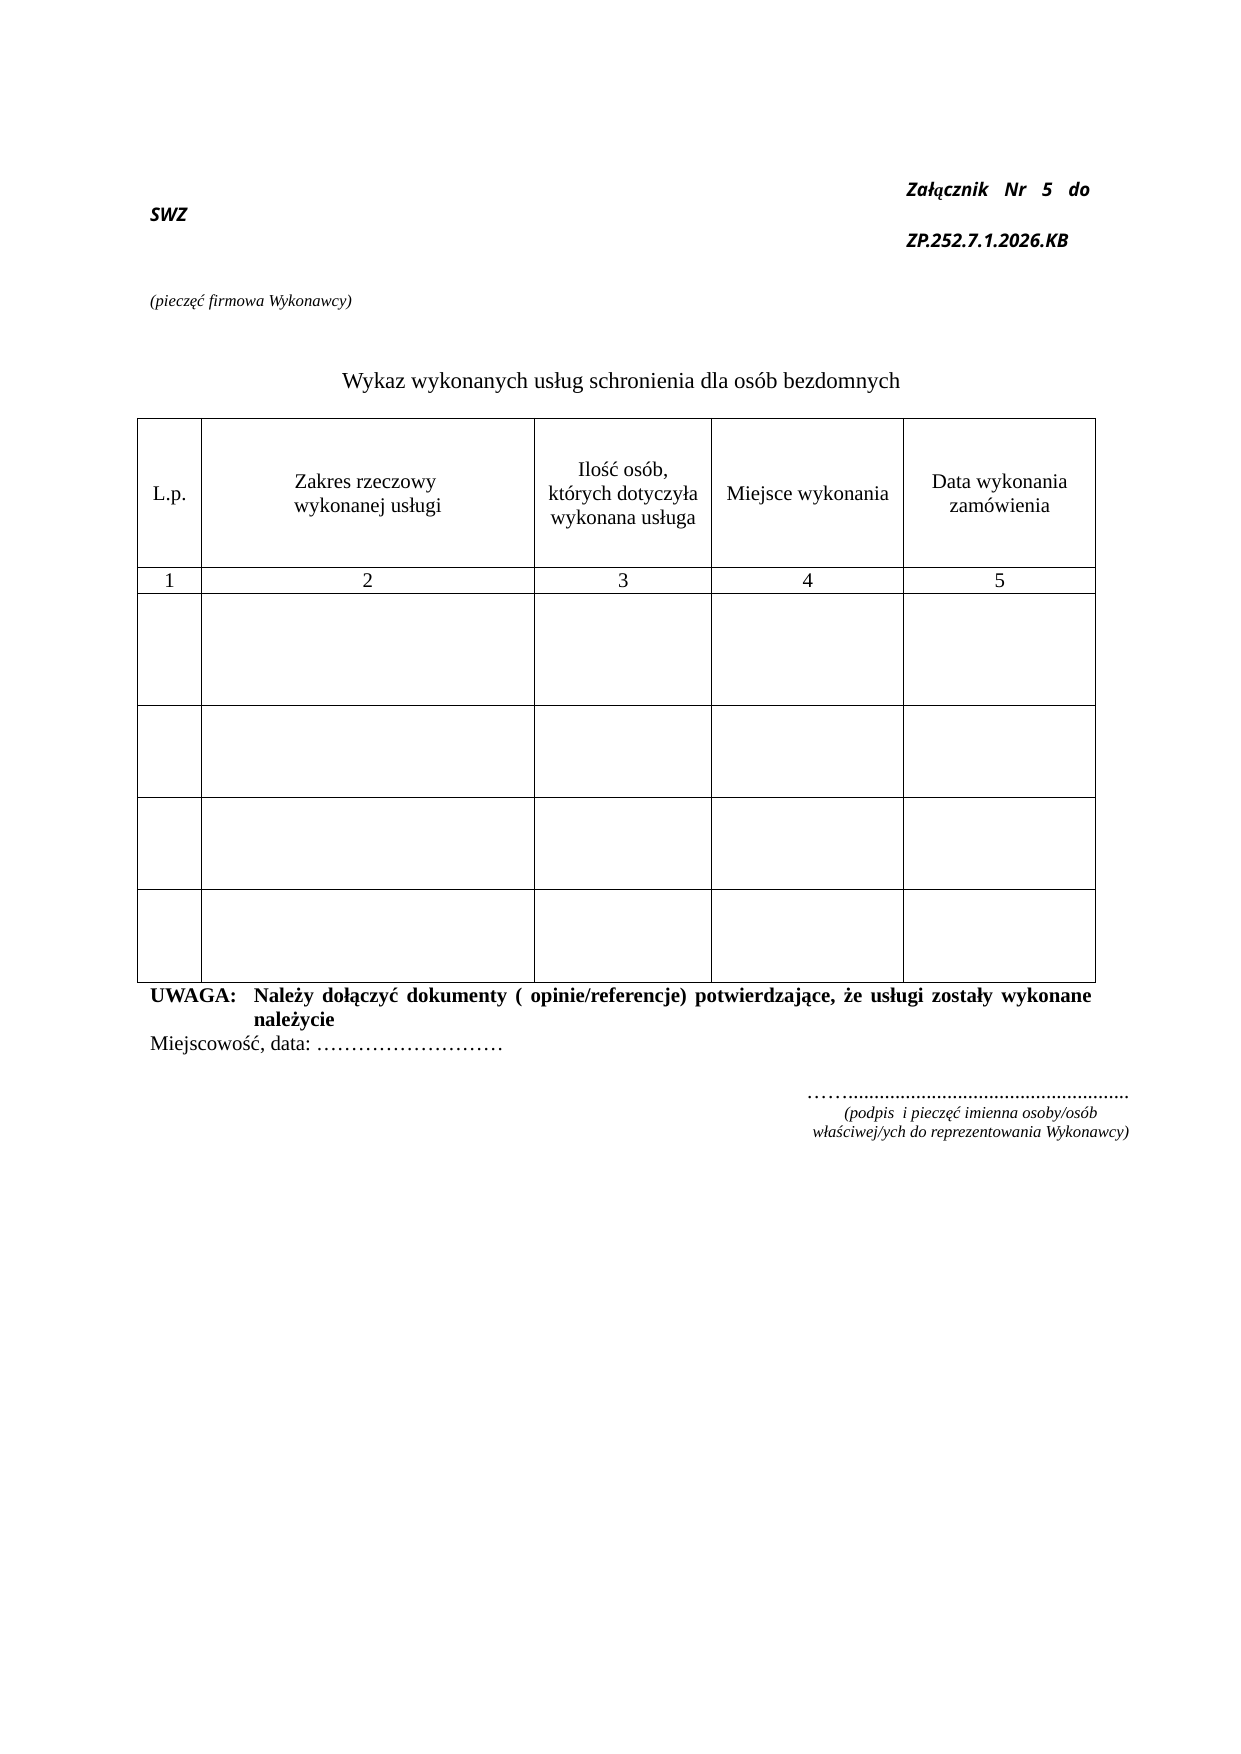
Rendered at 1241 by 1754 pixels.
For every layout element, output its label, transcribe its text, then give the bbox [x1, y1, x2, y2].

table_header Data wykonania zamówienia [904, 419, 1095, 567]
table_cell [712, 798, 903, 889]
table_cell [535, 594, 711, 704]
text Miejscowość, data: ……………………… [150, 1031, 1137, 1055]
table_cell [712, 890, 903, 982]
table_header Ilość osób, których dotyczyła wykonana usługa [535, 419, 711, 567]
text (pieczęć firmowa Wykonawcy) [150, 291, 1092, 310]
table_cell [202, 594, 534, 704]
table_cell [904, 890, 1095, 982]
table_cell [712, 594, 903, 704]
table_header Miejsce wykonania [712, 419, 903, 567]
table_header L.p. [138, 419, 201, 567]
table_cell [202, 798, 534, 889]
table_cell [904, 798, 1095, 889]
table_cell [138, 594, 201, 704]
text UWAGA: Należy dołączyć dokumenty ( opinie/referencje) potwierdzające, że usługi zostały wykonane należycie [150, 983, 1092, 1031]
table_cell [138, 798, 201, 889]
table_cell [138, 890, 201, 982]
table_cell [712, 706, 903, 797]
table_cell [138, 706, 201, 797]
table_header Zakres rzeczowy wykonanej usługi [202, 419, 534, 567]
text ……...................................................... [150, 1079, 1137, 1103]
table_cell 1 [138, 568, 201, 592]
table_cell [535, 890, 711, 982]
table_cell [535, 706, 711, 797]
text ZP.252.7.1.2026.KB [150, 227, 1092, 252]
text Załącznik Nr 5 do SWZ [150, 176, 1092, 227]
text (podpis i pieczęć imienna osoby/osób właściwej/ych do reprezentowania Wykonawcy) [806, 1103, 1137, 1141]
table_cell 5 [904, 568, 1095, 592]
table_cell [904, 706, 1095, 797]
table_cell [202, 890, 534, 982]
table_cell 2 [202, 568, 534, 592]
table_cell [202, 706, 534, 797]
subtitle Wykaz wykonanych usług schronienia dla osób bezdomnych [150, 367, 1092, 394]
table_cell [904, 594, 1095, 704]
table_cell 3 [535, 568, 711, 592]
table_cell [535, 798, 711, 889]
table_cell 4 [712, 568, 903, 592]
